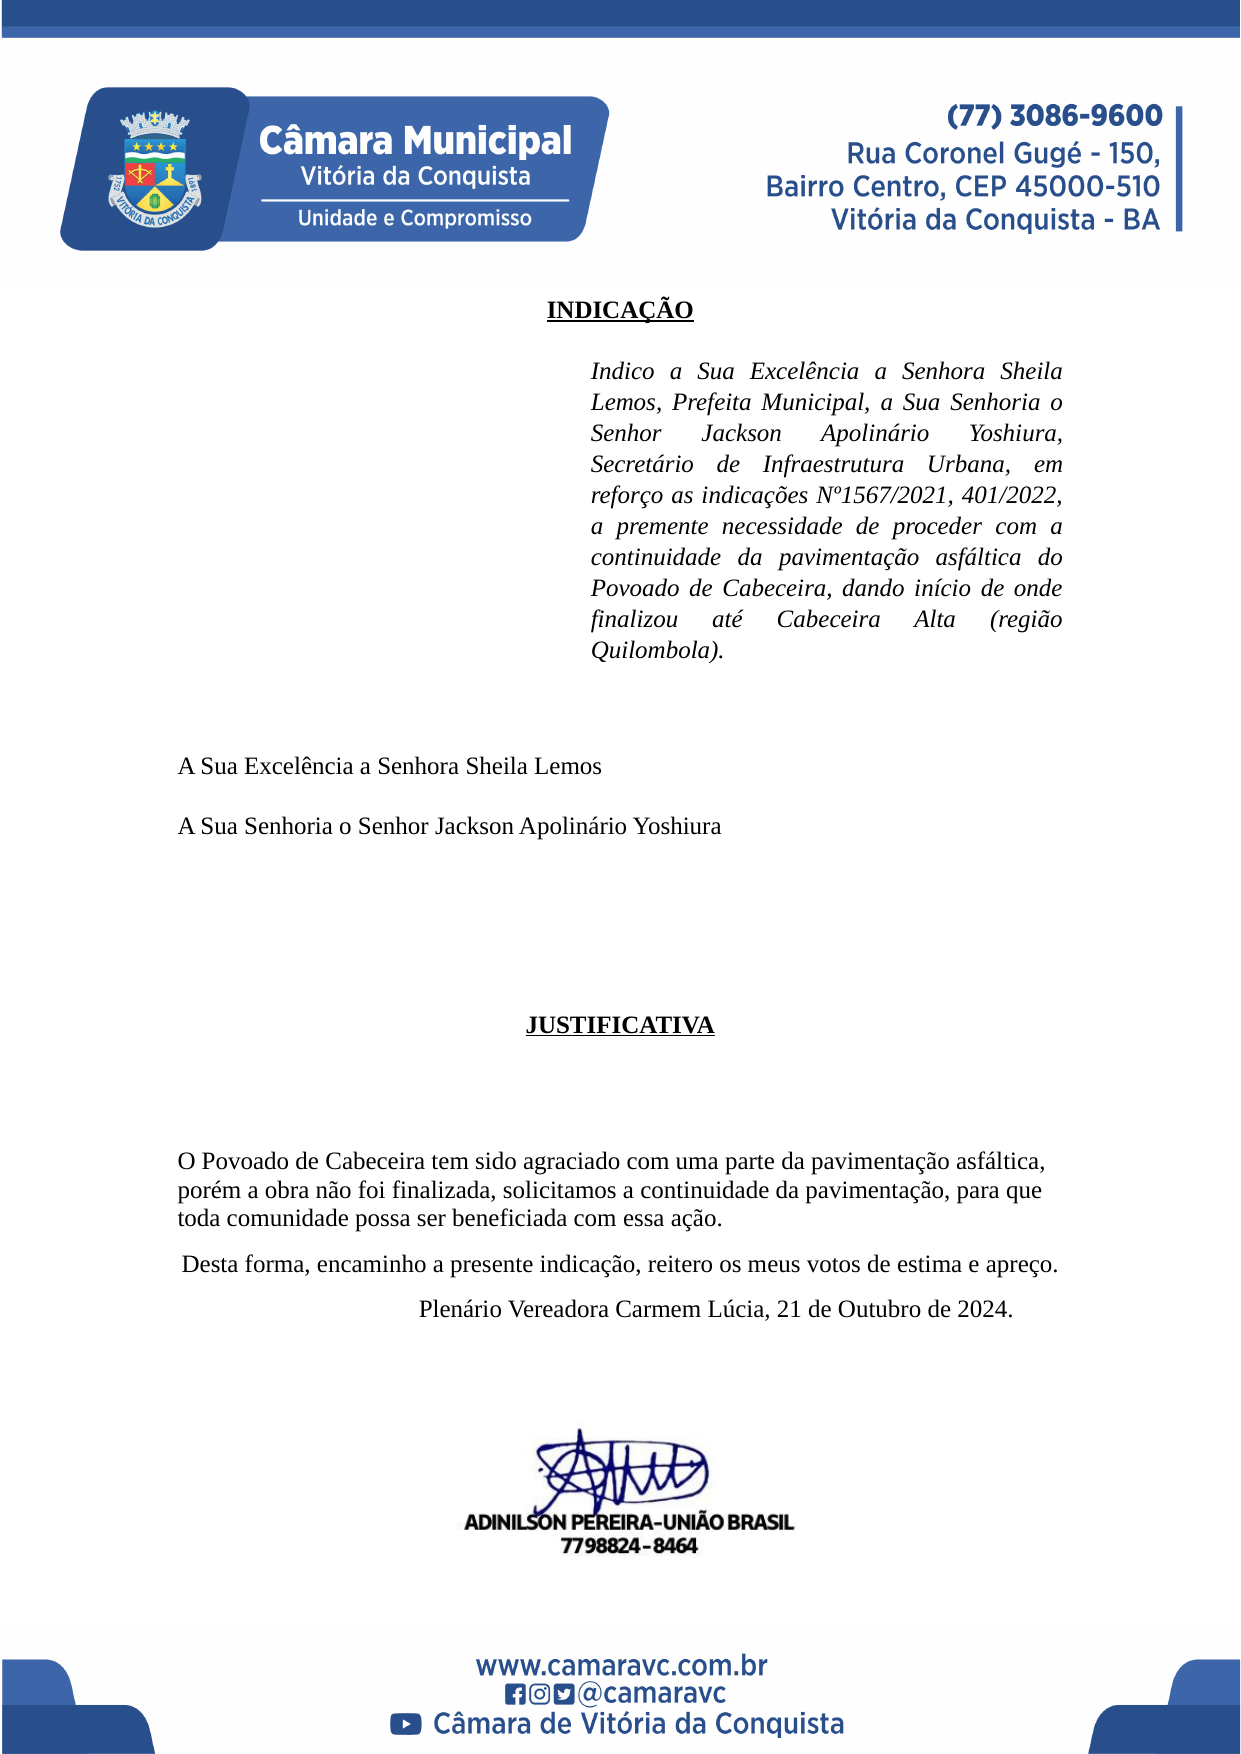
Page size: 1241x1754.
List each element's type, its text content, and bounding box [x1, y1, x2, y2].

picture [2, 1624, 1241, 1754]
text Indico a Sua Excelência a Senhora Sheila Lemos, Prefeita Municipal, a Sua Senhoria o Senhor Jackson Apolinário Yoshiura, Secretário de Infraestrutura Urbana, em reforço as indicações Nº1567/2021, 401/2022, a premente necessidade de proceder com a continuidade da pavimentação asfáltica do Povoado de Cabeceira, dando início de onde finalizou até Cabeceira Alta (região Quilombola). [591, 356, 1063, 664]
text A Sua Excelência a Senhora Sheila Lemos [177, 751, 1063, 779]
picture [1, 0, 1240, 288]
text Plenário Vereadora Carmem Lúcia, 21 de Outubro de 2024. [177, 1294, 1063, 1323]
text JUSTIFICATIVA [177, 1010, 1063, 1038]
text INDICAÇÃO [177, 295, 1063, 324]
text O Povoado de Cabeceira tem sido agraciado com uma parte da pavimentação asfáltica, porém a obra não foi finalizada, solicitamos a continuidade da pavimentação, para que toda comunidade possa ser beneficiada com essa ação. [177, 1146, 1063, 1232]
text A Sua Senhoria o Senhor Jackson Apolinário Yoshiura [177, 811, 1063, 840]
text Desta forma, encaminho a presente indicação, reitero os meus votos de estima e apreço. [177, 1249, 1063, 1278]
picture [406, 1386, 831, 1599]
